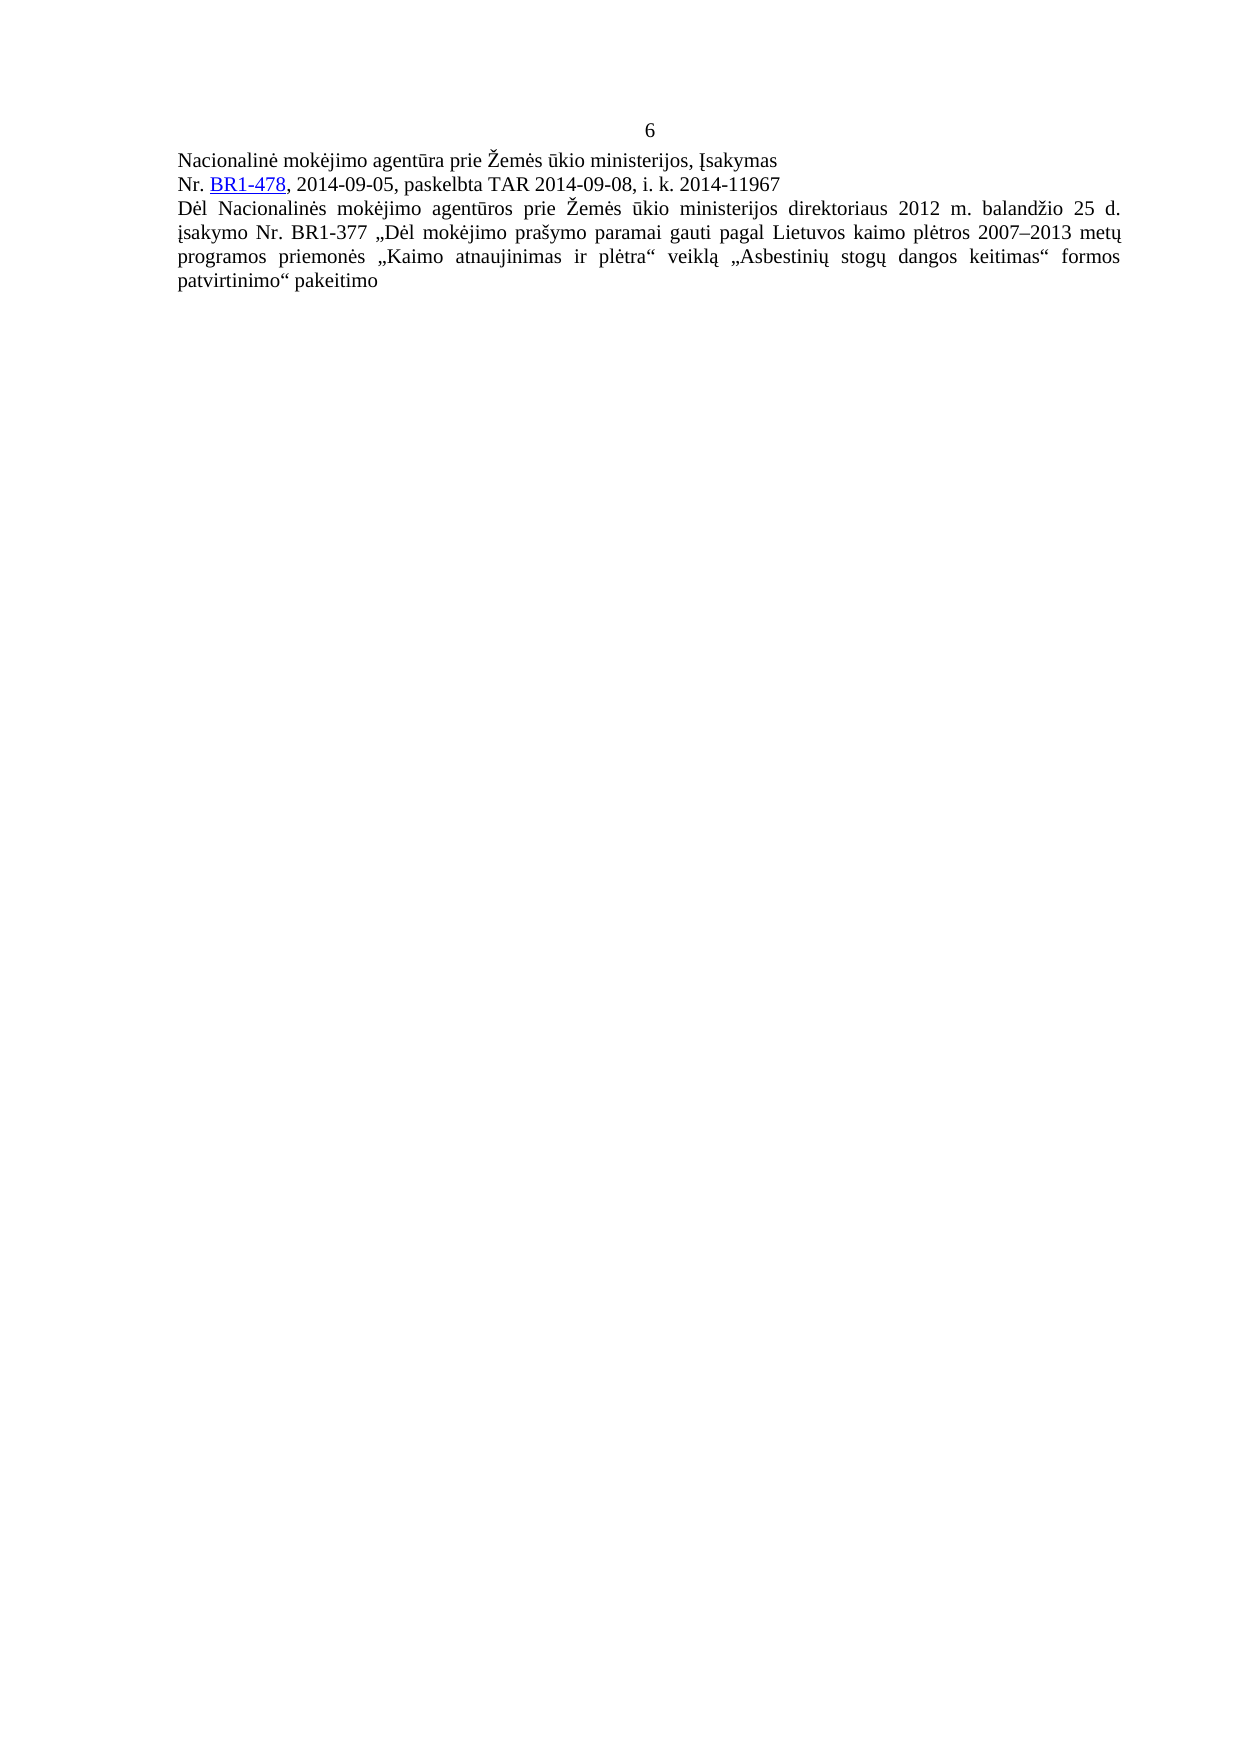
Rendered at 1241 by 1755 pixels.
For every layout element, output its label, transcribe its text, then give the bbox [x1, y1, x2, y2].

text Nacionalinė mokėjimo agentūra prie Žemės ūkio ministerijos, Įsakymas [177, 148, 1122, 172]
text Dėl Nacionalinės mokėjimo agentūros prie Žemės ūkio ministerijos direktoriaus 2012 m. balandžio 25 d. įsakymo Nr. BR1-377 „Dėl mokėjimo prašymo paramai gauti pagal Lietuvos kaimo plėtros 2007–2013 metų programos priemonės „Kaimo atnaujinimas ir plėtra“ veiklą „Asbestinių stogų dangos keitimas“ formos patvirtinimo“ pakeitimo [177, 196, 1122, 292]
text Nr. BR1-478, 2014-09-05, paskelbta TAR 2014-09-08, i. k. 2014-11967 [177, 172, 1122, 196]
